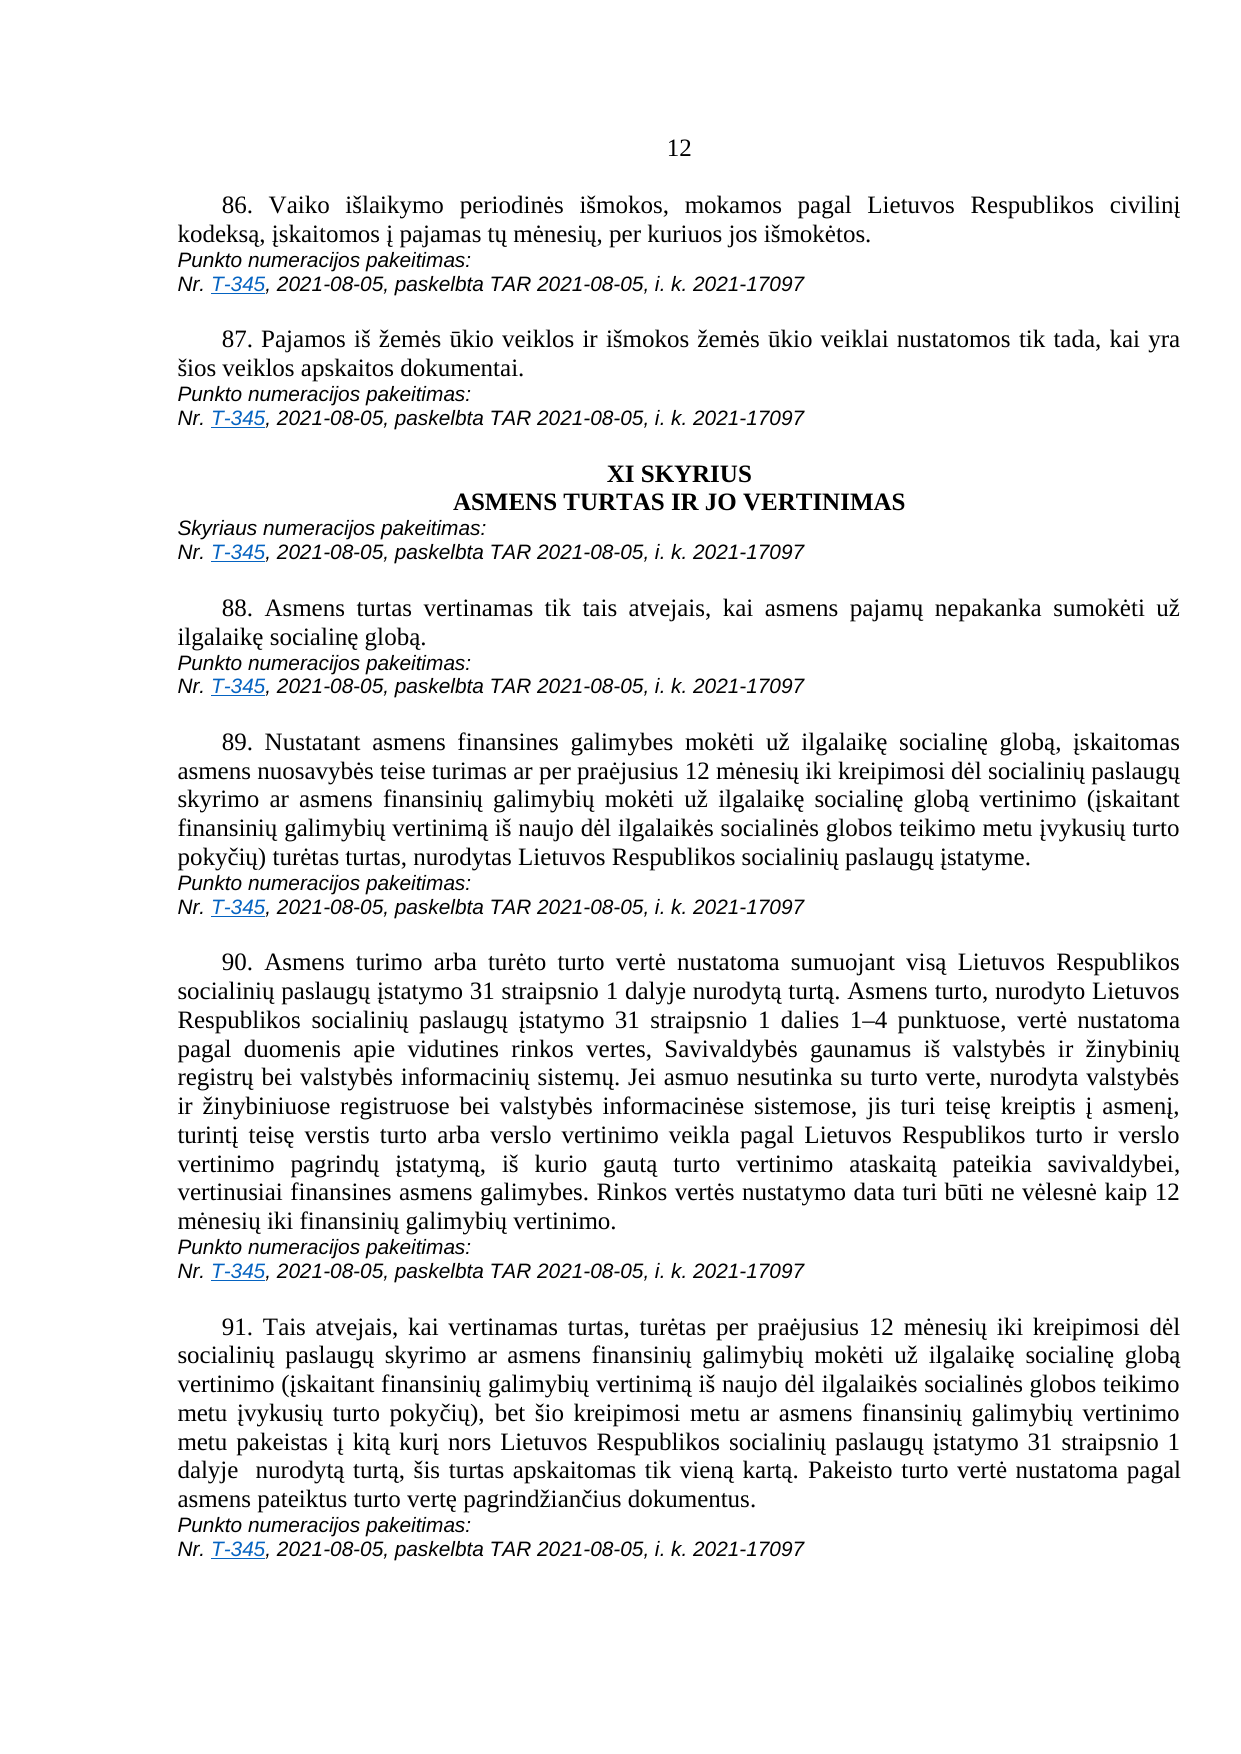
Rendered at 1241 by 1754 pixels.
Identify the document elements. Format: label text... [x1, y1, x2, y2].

text Punkto numeracijos pakeitimas: [177, 871, 1181, 895]
text 86. Vaiko išlaikymo periodinės išmokos, mokamos pagal Lietuvos Respublikos civilinį kodeksą, įskaitomos į pajamas tų mėnesių, per kuriuos jos išmokėtos. [177, 190, 1181, 248]
text 88. Asmens turtas vertinamas tik tais atvejais, kai asmens pajamų nepakanka sumokėti už ilgalaikę socialinę globą. [177, 593, 1181, 650]
text Nr. T-345, 2021-08-05, paskelbta TAR 2021-08-05, i. k. 2021-17097 [177, 406, 1181, 430]
text Nr. T-345, 2021-08-05, paskelbta TAR 2021-08-05, i. k. 2021-17097 [177, 1537, 1181, 1561]
text ASMENS TURTAS IR JO VERTINIMAS [177, 487, 1181, 516]
text Nr. T-345, 2021-08-05, paskelbta TAR 2021-08-05, i. k. 2021-17097 [177, 272, 1181, 296]
text Nr. T-345, 2021-08-05, paskelbta TAR 2021-08-05, i. k. 2021-17097 [177, 674, 1181, 698]
text Punkto numeracijos pakeitimas: [177, 1235, 1181, 1259]
text Nr. T-345, 2021-08-05, paskelbta TAR 2021-08-05, i. k. 2021-17097 [177, 895, 1181, 919]
text Punkto numeracijos pakeitimas: [177, 1513, 1181, 1537]
text Punkto numeracijos pakeitimas: [177, 248, 1181, 272]
text Skyriaus numeracijos pakeitimas: [177, 516, 1181, 540]
text Punkto numeracijos pakeitimas: [177, 382, 1181, 406]
text Nr. T-345, 2021-08-05, paskelbta TAR 2021-08-05, i. k. 2021-17097 [177, 1259, 1181, 1283]
text 90. Asmens turimo arba turėto turto vertė nustatoma sumuojant visą Lietuvos Respublikos socialinių paslaugų įstatymo 31 straipsnio 1 dalyje nurodytą turtą. Asmens turto, nurodyto Lietuvos Respublikos socialinių paslaugų įstatymo 31 straipsnio 1 dalies 1–4 punktuose, vertė nustatoma pagal duomenis apie vidutines rinkos vertes, Savivaldybės gaunamus iš valstybės ir žinybinių registrų bei valstybės informacinių sistemų. Jei asmuo nesutinka su turto verte, nurodyta valstybės ir žinybiniuose registruose bei valstybės informacinėse sistemose, jis turi teisę kreiptis į asmenį, turintį teisę verstis turto arba verslo vertinimo veikla pagal Lietuvos Respublikos turto ir verslo vertinimo pagrindų įstatymą, iš kurio gautą turto vertinimo ataskaitą pateikia savivaldybei, vertinusiai finansines asmens galimybes. Rinkos vertės nustatymo data turi būti ne vėlesnė kaip 12 mėnesių iki finansinių galimybių vertinimo. [177, 947, 1181, 1235]
text Nr. T-345, 2021-08-05, paskelbta TAR 2021-08-05, i. k. 2021-17097 [177, 540, 1181, 564]
text Punkto numeracijos pakeitimas: [177, 650, 1181, 674]
text XI SKYRIUS [177, 459, 1181, 487]
text 91. Tais atvejais, kai vertinamas turtas, turėtas per praėjusius 12 mėnesių iki kreipimosi dėl socialinių paslaugų skyrimo ar asmens finansinių galimybių mokėti už ilgalaikę socialinę globą vertinimo (įskaitant finansinių galimybių vertinimą iš naujo dėl ilgalaikės socialinės globos teikimo metu įvykusių turto pokyčių), bet šio kreipimosi metu ar asmens finansinių galimybių vertinimo metu pakeistas į kitą kurį nors Lietuvos Respublikos socialinių paslaugų įstatymo 31 straipsnio 1 dalyje nurodytą turtą, šis turtas apskaitomas tik vieną kartą. Pakeisto turto vertė nustatoma pagal asmens pateiktus turto vertę pagrindžiančius dokumentus. [177, 1312, 1181, 1513]
text 89. Nustatant asmens finansines galimybes mokėti už ilgalaikę socialinę globą, įskaitomas asmens nuosavybės teise turimas ar per praėjusius 12 mėnesių iki kreipimosi dėl socialinių paslaugų skyrimo ar asmens finansinių galimybių mokėti už ilgalaikę socialinę globą vertinimo (įskaitant finansinių galimybių vertinimą iš naujo dėl ilgalaikės socialinės globos teikimo metu įvykusių turto pokyčių) turėtas turtas, nurodytas Lietuvos Respublikos socialinių paslaugų įstatyme. [177, 727, 1181, 871]
text 87. Pajamos iš žemės ūkio veiklos ir išmokos žemės ūkio veiklai nustatomos tik tada, kai yra šios veiklos apskaitos dokumentai. [177, 324, 1181, 382]
